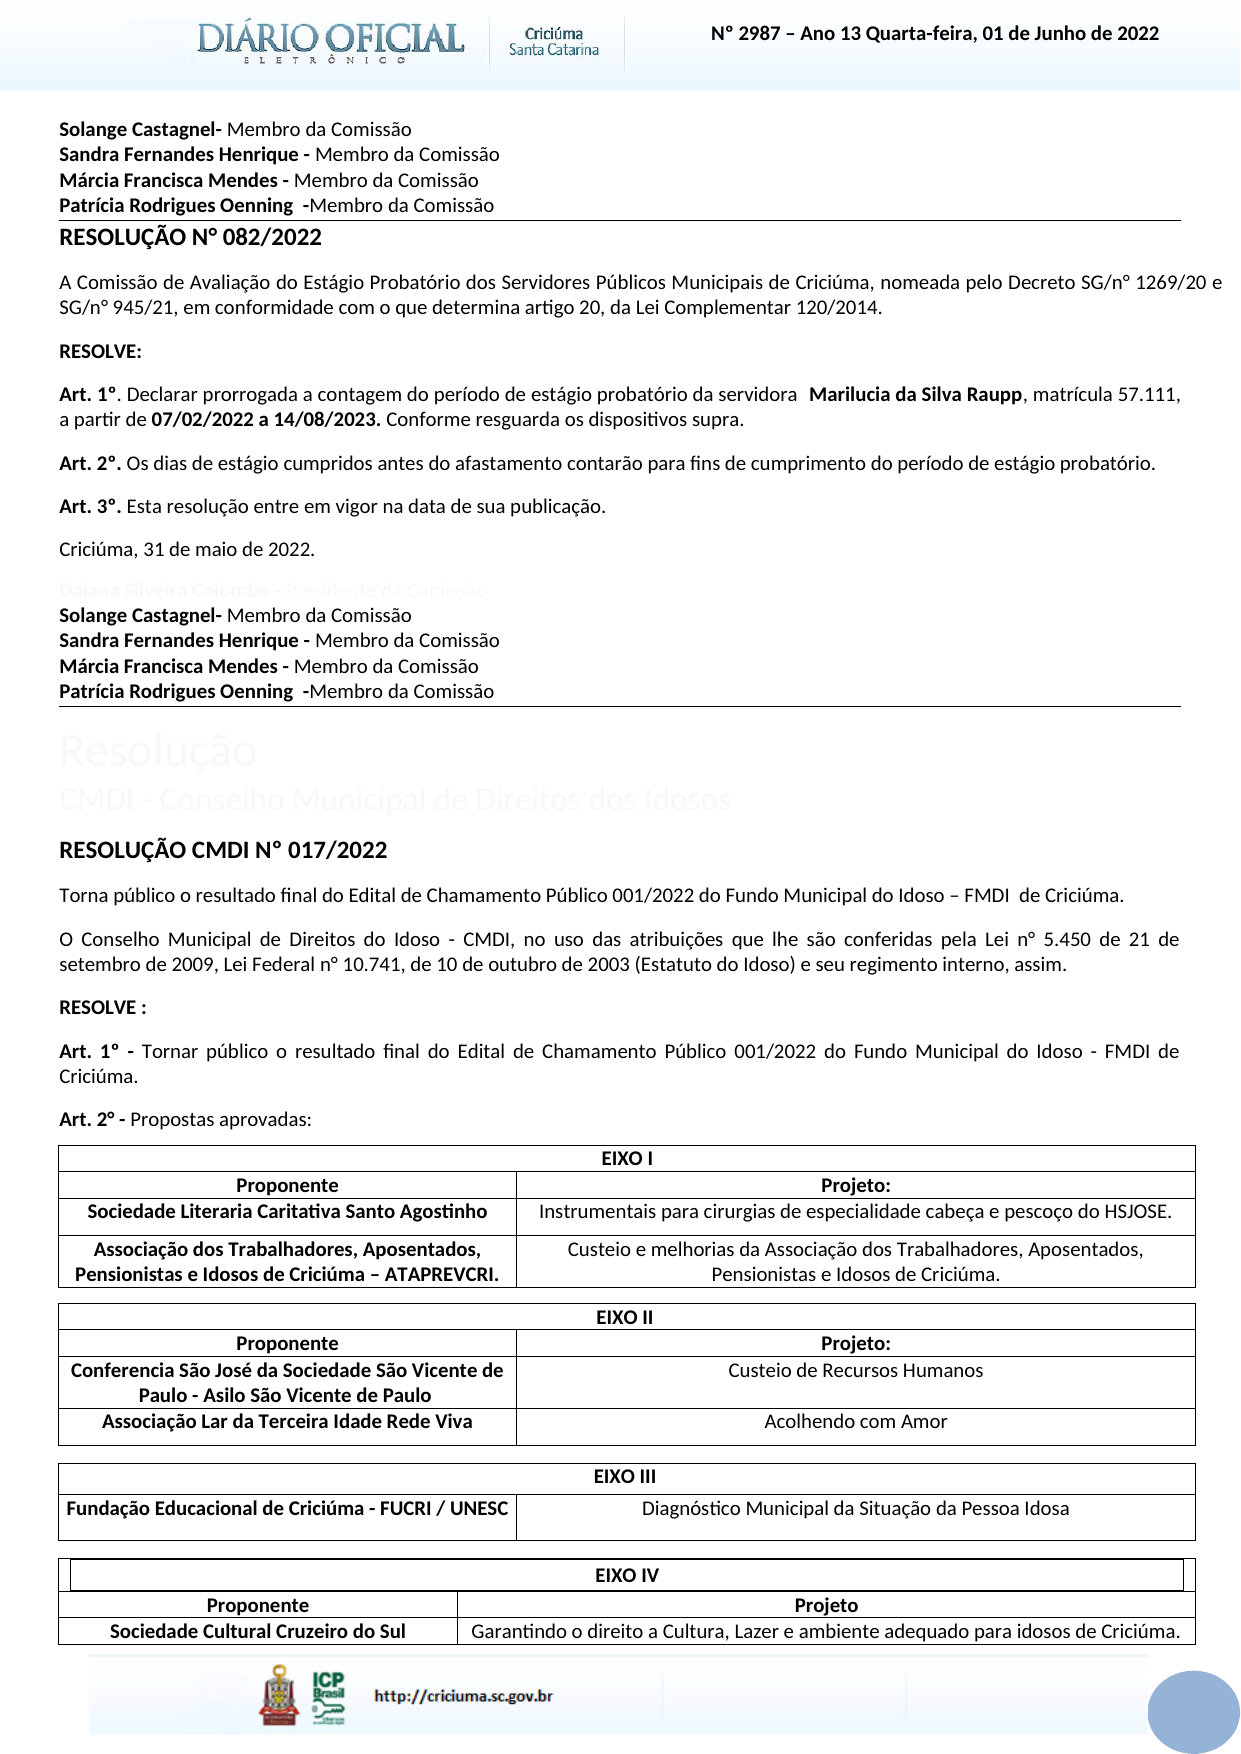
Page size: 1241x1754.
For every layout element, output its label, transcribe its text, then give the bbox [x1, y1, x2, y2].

table_cell Custeio de Recursos Humanos [517, 1357, 1195, 1408]
text Daiana Silveira Colombo - Presidente da Comissão [59, 577, 1181, 602]
text Art. 1º. Declarar prorrogada a contagem do período de estágio probatório da servidora Marilucia da Silva Raupp, matrícula 57.111, a partir de 07/02/2022 a 14/08/2023. Conforme resguarda os dispositivos supra. [59, 381, 1181, 432]
table_cell Custeio e melhorias da Associação dos Trabalhadores, Aposentados, Pensionistas e Idosos de Criciúma. [517, 1236, 1195, 1287]
text Art. 2° - Propostas aprovadas: [59, 1106, 1181, 1132]
text Patrícia Rodrigues Oenning -Membro da Comissão [59, 192, 1181, 220]
text Art. 1º - Tornar público o resultado final do Edital de Chamamento Público 001/2022 do Fundo Municipal do Idoso - FMDI de Criciúma. [59, 1038, 1181, 1089]
table_cell Associação dos Trabalhadores, Aposentados, Pensionistas e Idosos de Criciúma – ATAPREVCRI. [59, 1236, 516, 1287]
table_header EIXO IV [71, 1560, 1183, 1590]
text Solange Castagnel- Membro da Comissão [59, 116, 1181, 141]
text Art. 2º. Os dias de estágio cumpridos antes do afastamento contarão para fins de cumprimento do período de estágio probatório. [59, 450, 1181, 475]
table_cell Conferencia São José da Sociedade São Vicente de Paulo - Asilo São Vicente de Paulo [59, 1357, 516, 1408]
text Márcia Francisca Mendes - Membro da Comissão [59, 167, 1181, 192]
table_header [59, 1559, 70, 1591]
text Sandra Fernandes Henrique - Membro da Comissão [59, 141, 1181, 167]
text A Comissão de Avaliação do Estágio Probatório dos Servidores Públicos Municipais de Criciúma, nomeada pelo Decreto SG/n° 1269/20 e SG/n° 945/21, em conformidade com o que determina artigo 20, da Lei Complementar 120/2014. [59, 269, 1226, 320]
table_cell Projeto [458, 1592, 1195, 1617]
text Torna público o resultado final do Edital de Chamamento Público 001/2022 do Fundo Municipal do Idoso – FMDI de Criciúma. [59, 883, 1181, 908]
text O Conselho Municipal de Direitos do Idoso - CMDI, no uso das atribuições que lhe são conferidas pela Lei n° 5.450 de 21 de setembro de 2009, Lei Federal n° 10.741, de 10 de outubro de 2003 (Estatuto do Idoso) e seu regimento interno, assim. [59, 926, 1181, 977]
text RESOLUÇÃO CMDI Nº 017/2022 [59, 834, 1181, 865]
table_cell Projeto: [517, 1172, 1195, 1197]
table_cell Projeto: [517, 1330, 1195, 1356]
table_cell Sociedade Literaria Caritativa Santo Agostinho [59, 1199, 516, 1235]
table_cell Diagnóstico Municipal da Situação da Pessoa Idosa [517, 1495, 1195, 1540]
text Sandra Fernandes Henrique - Membro da Comissão [59, 628, 1181, 653]
table_cell Acolhendo com Amor [517, 1409, 1195, 1445]
text Criciúma, 31 de maio de 2022. [59, 536, 1181, 562]
table_header EIXO II [59, 1304, 1195, 1329]
table_cell Proponente [59, 1330, 516, 1356]
text RESOLVE: [59, 338, 1181, 363]
text RESOLVE : [59, 994, 1181, 1020]
table_header EIXO III [59, 1464, 1195, 1494]
table_cell Garantindo o direito a Cultura, Lazer e ambiente adequado para idosos de Criciúma. [458, 1618, 1195, 1644]
text Art. 3º. Esta resolução entre em vigor na data de sua publicação. [59, 493, 1181, 518]
table_cell Sociedade Cultural Cruzeiro do Sul [59, 1618, 457, 1644]
text RESOLUÇÃO N° 082/2022 [59, 221, 1181, 251]
table_header EIXO I [59, 1146, 1195, 1171]
text Márcia Francisca Mendes - Membro da Comissão [59, 653, 1181, 678]
text Resolução [59, 720, 1181, 778]
table_cell Proponente [59, 1172, 516, 1197]
text Patrícia Rodrigues Oenning -Membro da Comissão [59, 678, 1181, 706]
table_cell Fundação Educacional de Criciúma - FUCRI / UNESC [59, 1495, 516, 1540]
table_cell Instrumentais para cirurgias de especialidade cabeça e pescoço do HSJOSE. [517, 1199, 1195, 1235]
text CMDI - Conselho Municipal de Direitos dos Idosos [59, 778, 1181, 819]
table_cell Associação Lar da Terceira Idade Rede Viva [59, 1409, 516, 1445]
table_header [1184, 1559, 1195, 1591]
text Solange Castagnel- Membro da Comissão [59, 602, 1181, 628]
table_cell Proponente [59, 1592, 457, 1617]
